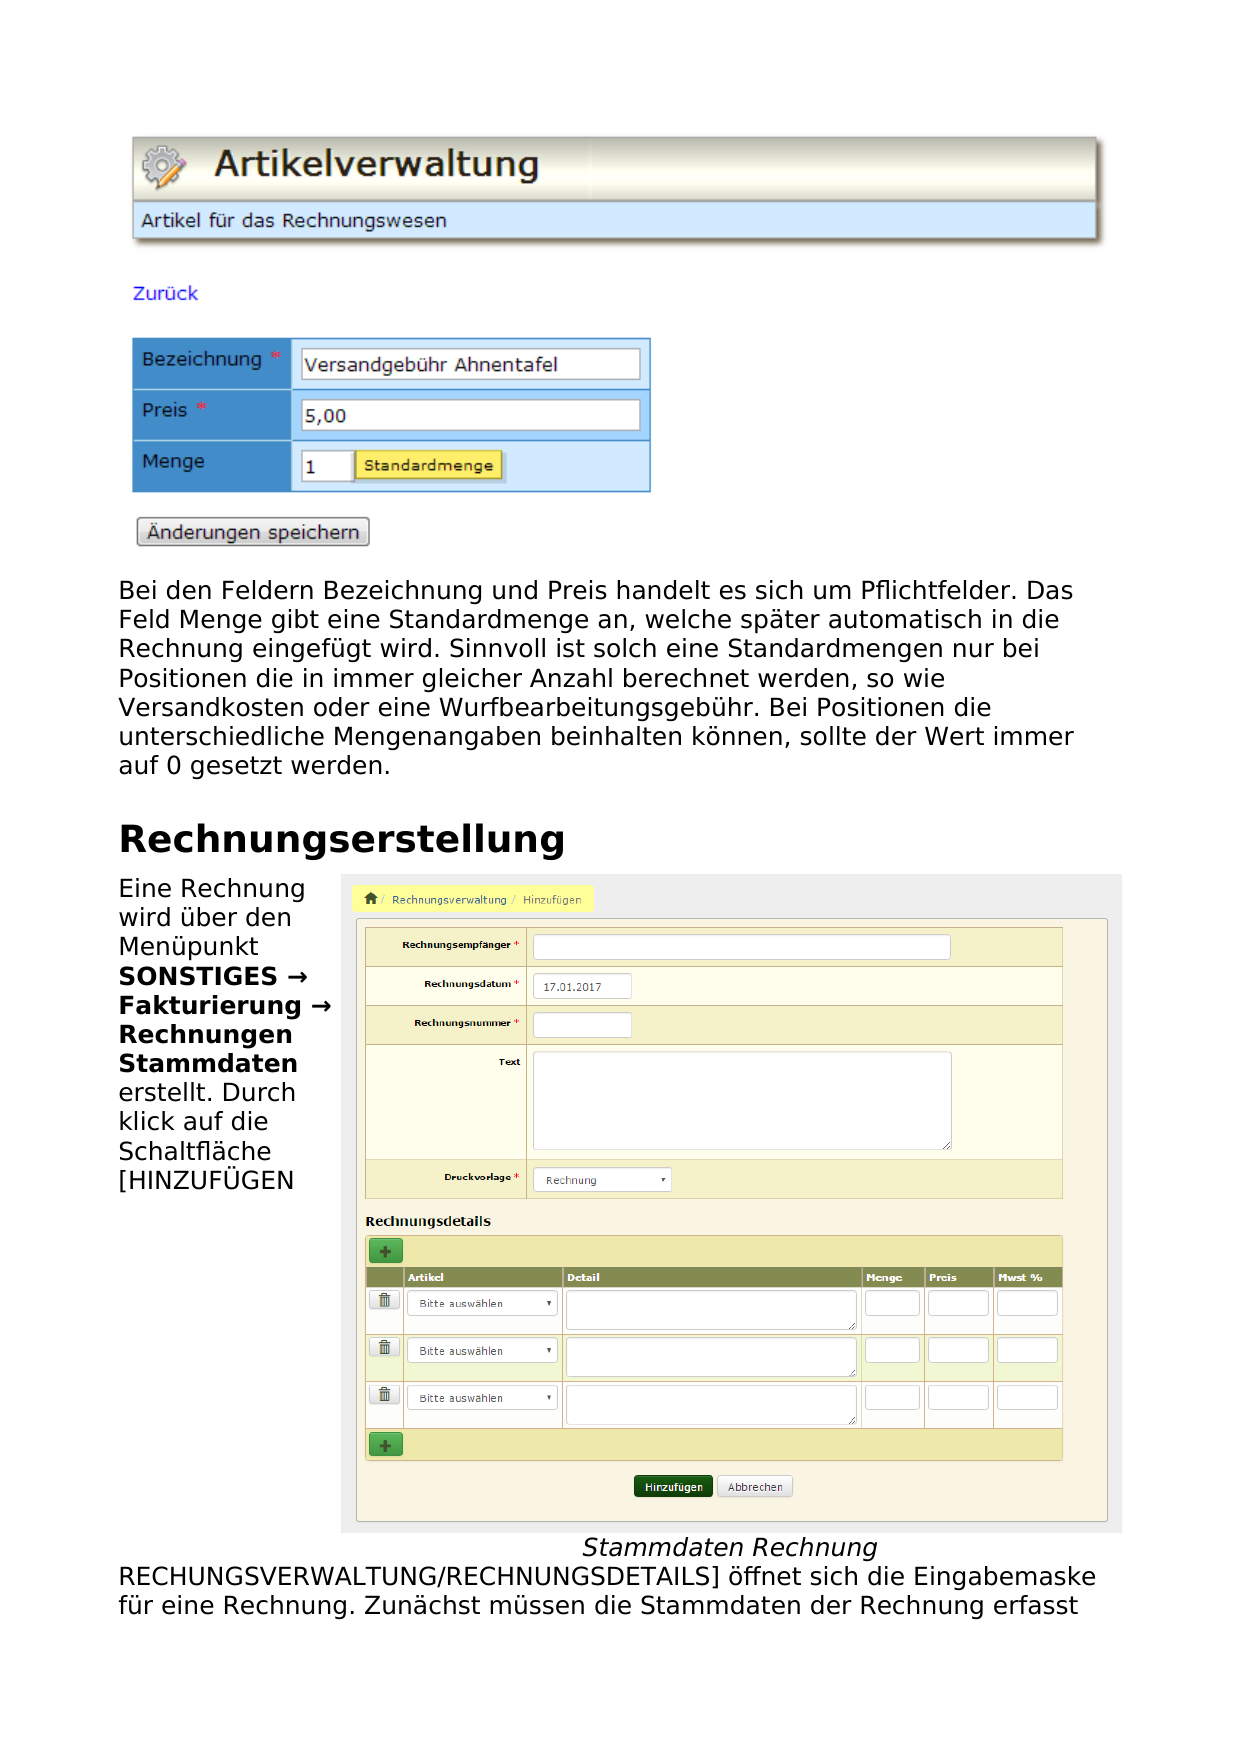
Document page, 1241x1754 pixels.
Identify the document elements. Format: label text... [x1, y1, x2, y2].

text Stammdaten Rechnung [341, 1533, 1122, 1562]
picture [118, 118, 1123, 577]
text Eine Rechnung wird über den Menüpunkt SONSTIGES → Fakturierung → Rechnungen Stammdaten erstellt. Durch klick auf die Schaltfläche [HINZUFÜGEN RECHUNGSVERWALTUNG/RECHNUNGSDETAILS] öffnet sich die Eingabemaske für eine Rechnung. Zunächst müssen die Stammdaten der Rechnung erfasst [118, 874, 1122, 1620]
subtitle Rechnungserstellung [118, 818, 1122, 862]
text Bei den Feldern Bezeichnung und Preis handelt es sich um Pflichtfelder. Das Feld Menge gibt eine Standardmenge an, welche später automatisch in die Rechnung eingefügt wird. Sinnvoll ist solch eine Standardmengen nur bei Positionen die in immer gleicher Anzahl berechnet werden, so wie Versandkosten oder eine Wurfbearbeitungsgebühr. Bei Positionen die unterschiedliche Mengenangaben beinhalten können, sollte der Wert immer auf 0 gesetzt werden. [118, 577, 1122, 781]
picture [340, 874, 1123, 1533]
